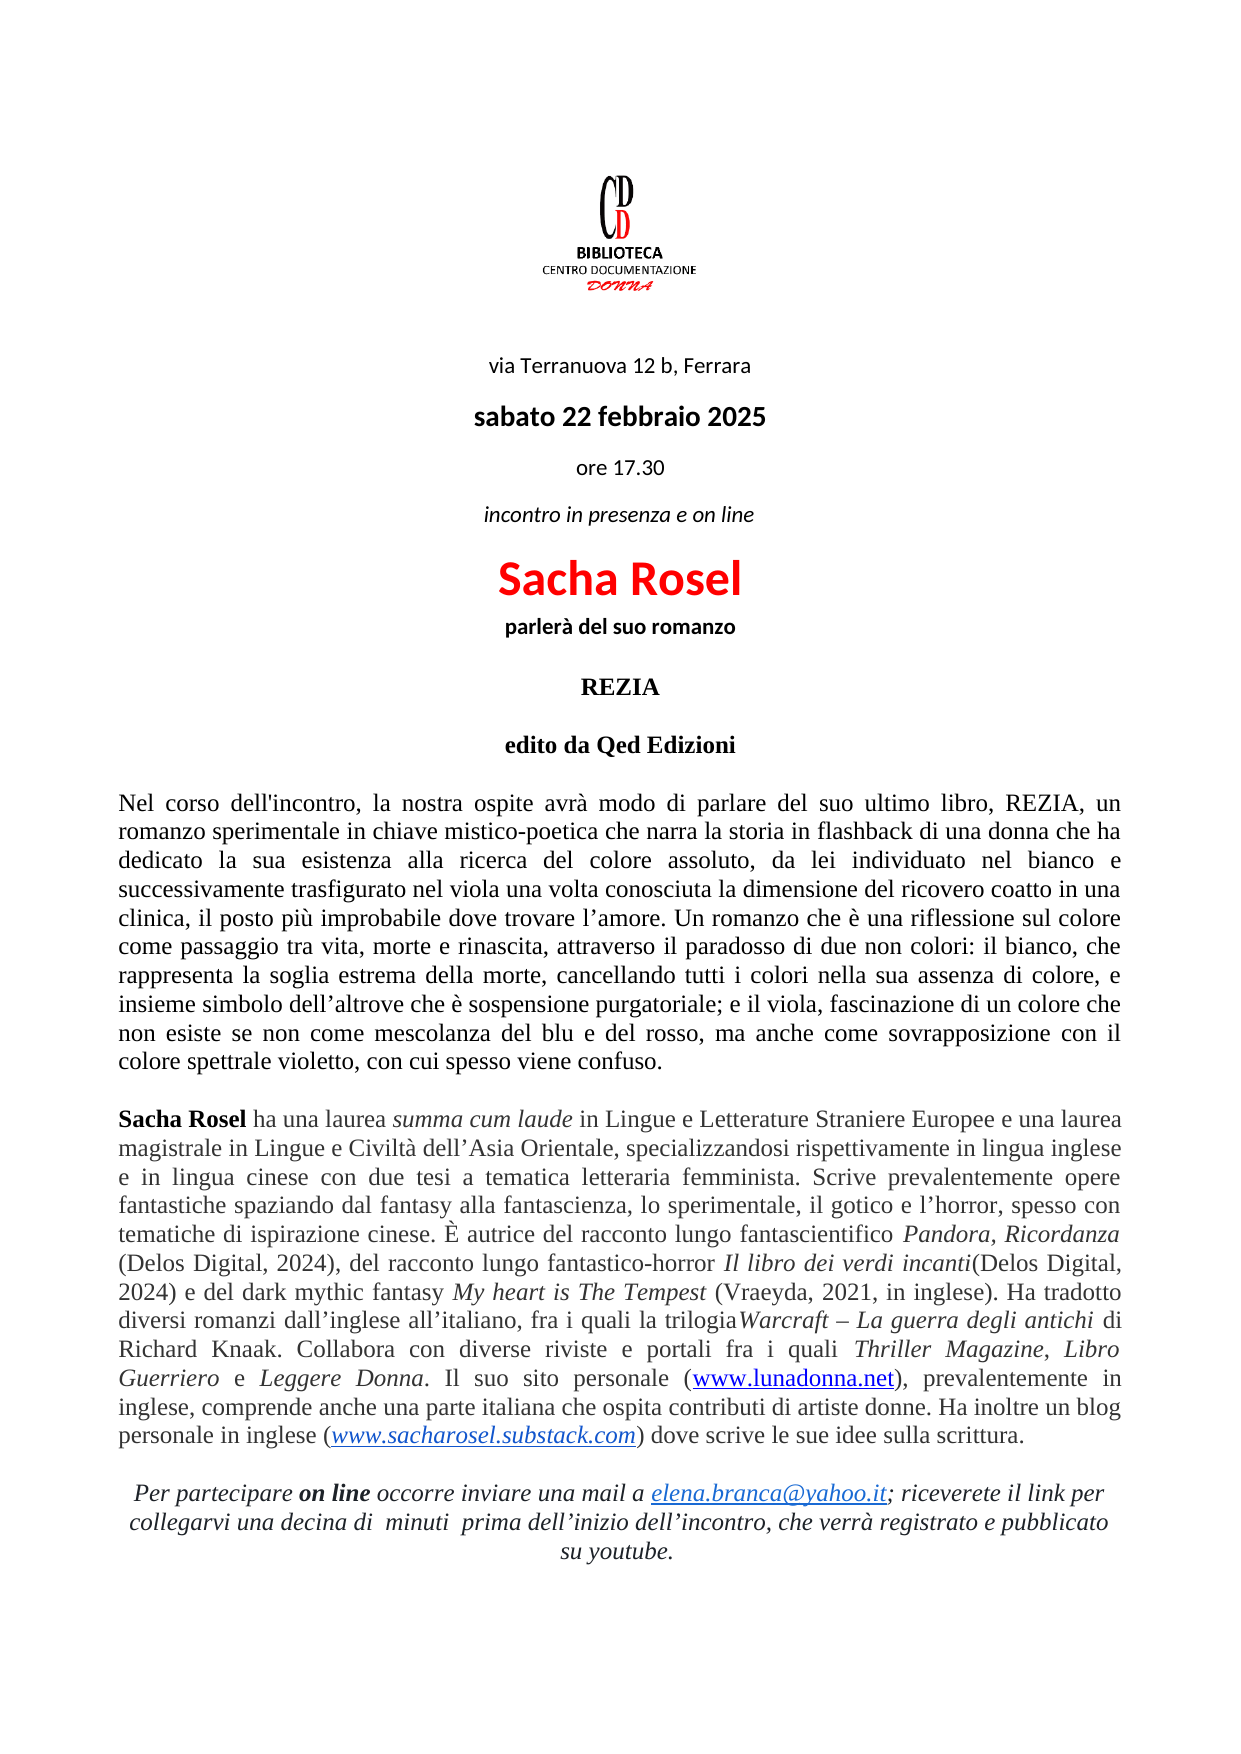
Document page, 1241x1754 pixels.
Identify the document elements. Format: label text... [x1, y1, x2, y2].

text via Terranuova 12 b, Ferrara [118, 351, 1122, 379]
text parlerà del suo romanzo [118, 612, 1122, 640]
text REZIA [118, 672, 1122, 701]
text incontro in presenza e on line [118, 500, 1122, 528]
text edito da Qed Edizioni [118, 730, 1122, 758]
text Nel corso dell'incontro, la nostra ospite avrà modo di parlare del suo ultimo libro, REZIA, un romanzo sperimentale in chiave mistico-poetica che narra la storia in flashback di una donna che ha dedicato la sua esistenza alla ricerca del colore assoluto, da lei individuato nel bianco e successivamente trasfigurato nel viola una volta conosciuta la dimensione del ricovero coatto in una clinica, il posto più improbabile dove trovare l’amore. Un romanzo che è una riflessione sul colore come passaggio tra vita, morte e rinascita, attraverso il paradosso di due non colori: il bianco, che rappresenta la soglia estrema della morte, cancellando tutti i colori nella sua assenza di colore, e insieme simbolo dell’altrove che è sospensione purgatoriale; e il viola, fascinazione di un colore che non esiste se non come mescolanza del blu e del rosso, ma anche come sovrapposizione con il colore spettrale violetto, con cui spesso viene confuso. [118, 788, 1122, 1075]
text sabato 22 febbraio 2025 [118, 398, 1122, 433]
text Sacha Rosel ha una laurea summa cum laude in Lingue e Letterature Straniere Europee e una laurea magistrale in Lingue e Civiltà dell’Asia Orientale, specializzandosi rispettivamente in lingua inglese e in lingua cinese con due tesi a tematica letteraria femminista. Scrive prevalentemente opere fantastiche spaziando dal fantasy alla fantascienza, lo sperimentale, il gotico e l’horror, spesso con tematiche di ispirazione cinese. È autrice del racconto lungo fantascientifico Pandora, Ricordanza (Delos Digital, 2024), del racconto lungo fantastico-horror Il libro dei verdi incanti(Delos Digital, 2024) e del dark mythic fantasy My heart is The Tempest (Vraeyda, 2021, in inglese). Ha tradotto diversi romanzi dall’inglese all’italiano, fra i quali la trilogiaWarcraft – La guerra degli antichi di Richard Knaak. Collabora con diverse riviste e portali fra i quali Thriller Magazine, Libro Guerriero e Leggere Donna. Il suo sito personale (www.lunadonna.net), prevalentemente in inglese, comprende anche una parte italiana che ospita contributi di artiste donne. Ha inoltre un blog personale in inglese (www.sacharosel.substack.com) dove scrive le sue idee sulla scrittura. [118, 1104, 1122, 1449]
text Per partecipare on line occorre inviare una mail a elena.branca@yahoo.it; riceverete il link per collegarvi una decina di minuti prima dell’inizio dell’incontro, che verrà registrato e pubblicato su youtube. [118, 1478, 1122, 1565]
text ore 17.30 [118, 453, 1122, 481]
text Sacha Rosel [118, 547, 1122, 608]
picture [527, 147, 713, 332]
